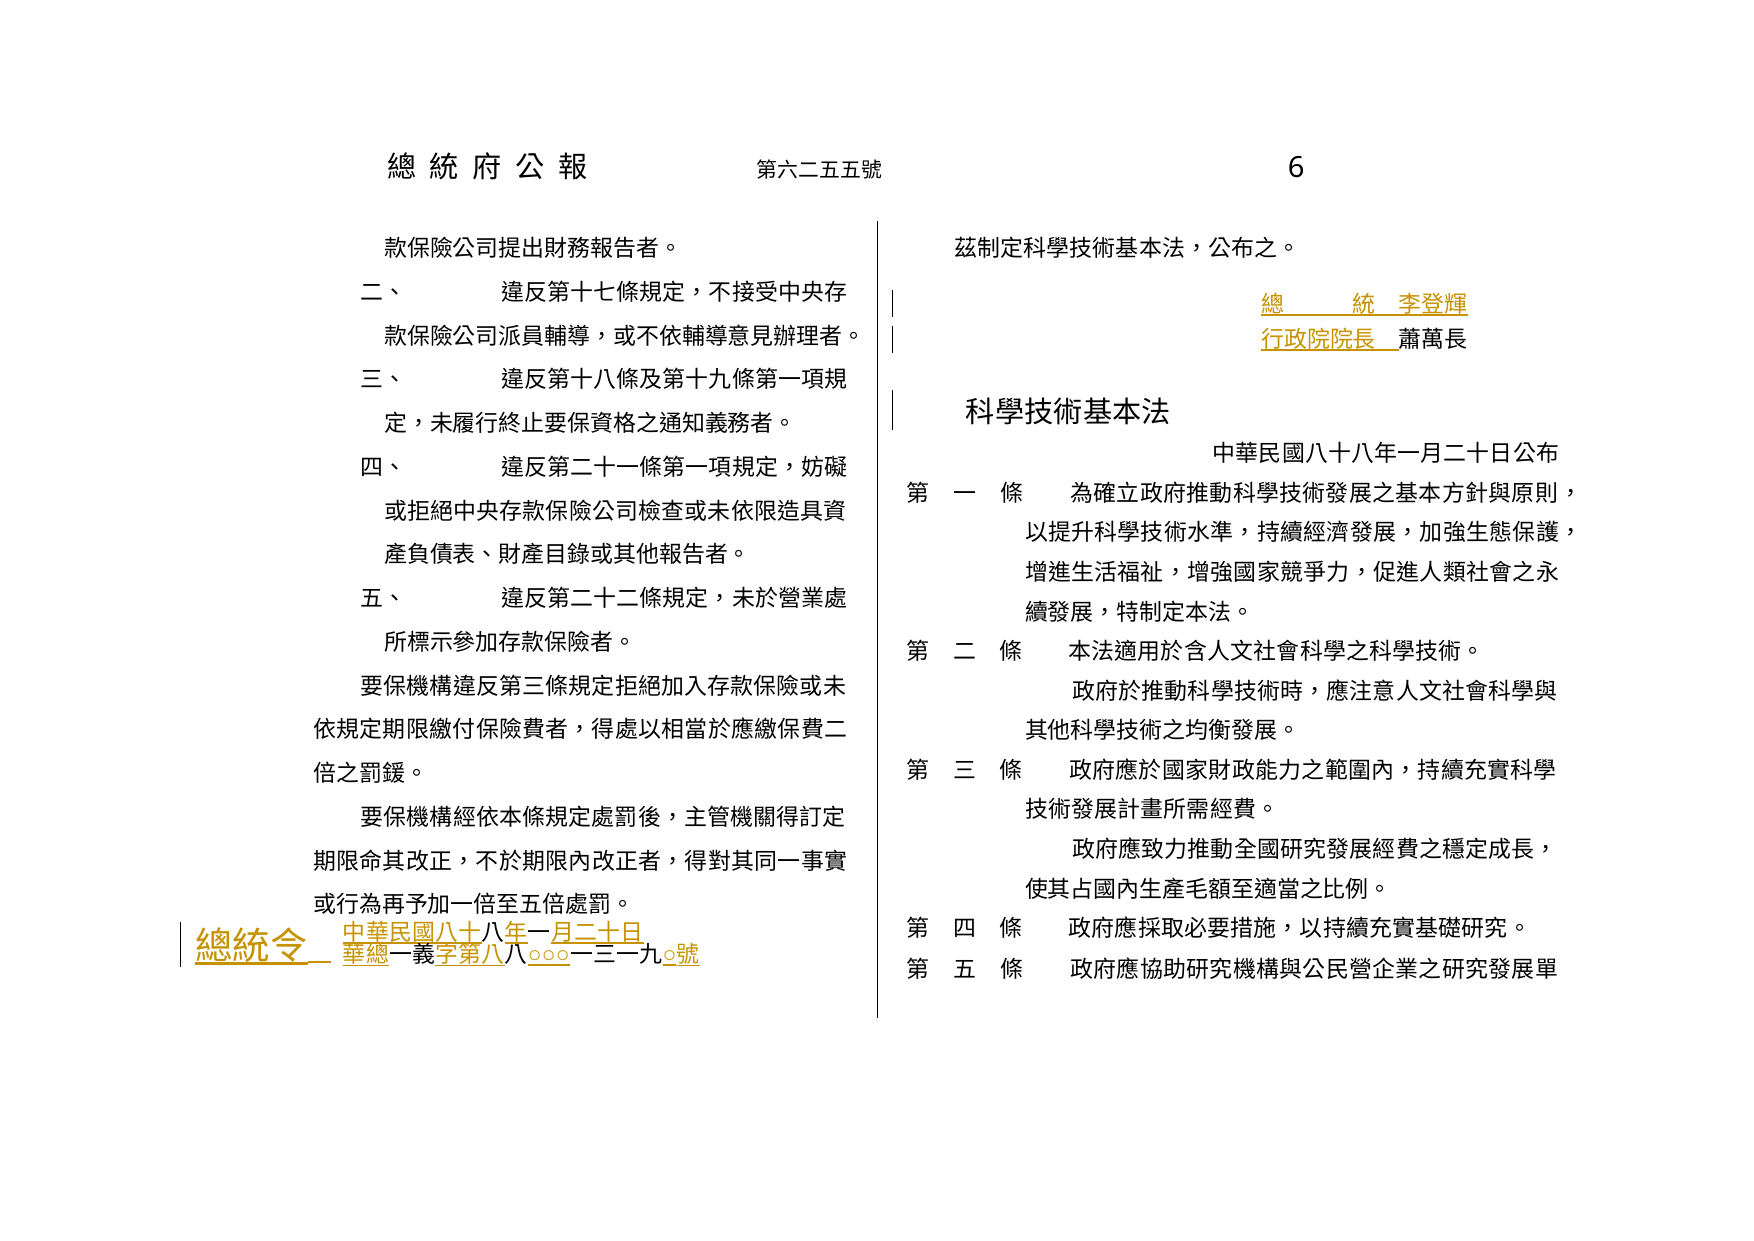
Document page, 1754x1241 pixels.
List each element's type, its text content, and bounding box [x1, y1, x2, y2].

text 中華民國八十八年一月二十日公布 [966, 430, 1559, 469]
list 違反第十七條規定，不接受中央存款保險公司派員輔導，或不依輔導意見辦理者。 [360, 265, 847, 353]
text 政府應致力推動全國研究發展經費之穩定成長，使其占國內生產毛額至適當之比例。 [1025, 826, 1559, 905]
list 違反第二十一條第一項規定，妨礙或拒絕中央存款保險公司檢查或未依限造具資產負債表、財產目錄或其他報告者。 [360, 440, 847, 572]
text 第 四 條 政府應採取必要措施，以持續充實基礎研究。 [907, 905, 1559, 944]
text 第 五 條 政府應協助研究機構與公民營企業之研究發展單 [907, 944, 1559, 986]
text 政府於推動科學技術時，應注意人文社會科學與其他科學技術之均衡發展。 [1025, 667, 1559, 747]
table_header 中華民國八十八年一月二十日 華總一義字第八八○○○一三一九○號 [340, 922, 852, 967]
text 第 三 條 政府應於國家財政能力之範圍內，持續充實科學技術發展計畫所需經費。 [907, 747, 1559, 826]
text 要保機構經依本條規定處罰後，主管機關得訂定期限命其改正，不於期限內改正者，得對其同一事實或行為再予加一倍至五倍處罰。 [313, 790, 847, 922]
text 行政院院長 蕭萬長 [907, 326, 1559, 353]
text 第 二 條 本法適用於含人文社會科學之科學技術。 [907, 628, 1559, 667]
text 總 統 李登輝 [907, 290, 1559, 317]
text 第 一 條 為確立政府推動科學技術發展之基本方針與原則，以提升科學技術水準，持續經濟發展，加強生態保護，增進生活福祉，增強國家競爭力，促進人類社會之永續發展，特制定本法。 [907, 469, 1559, 628]
list 款保險公司提出財務報告者。 [360, 222, 847, 265]
list 違反第十八條及第十九條第一項規定，未履行終止要保資格之通知義務者。 [360, 353, 847, 440]
list 違反第二十二條規定，未於營業處所標示參加存款保險者。 [360, 572, 847, 659]
table_header 總統令 [192, 922, 340, 967]
text 科學技術基本法 [966, 390, 1559, 430]
text 茲制定科學技術基本法，公布之。 [907, 222, 1559, 265]
text 要保機構違反第三條規定拒絕加入存款保險或未依規定期限繳付保險費者，得處以相當於應繳保費二倍之罰鍰。 [313, 659, 847, 790]
